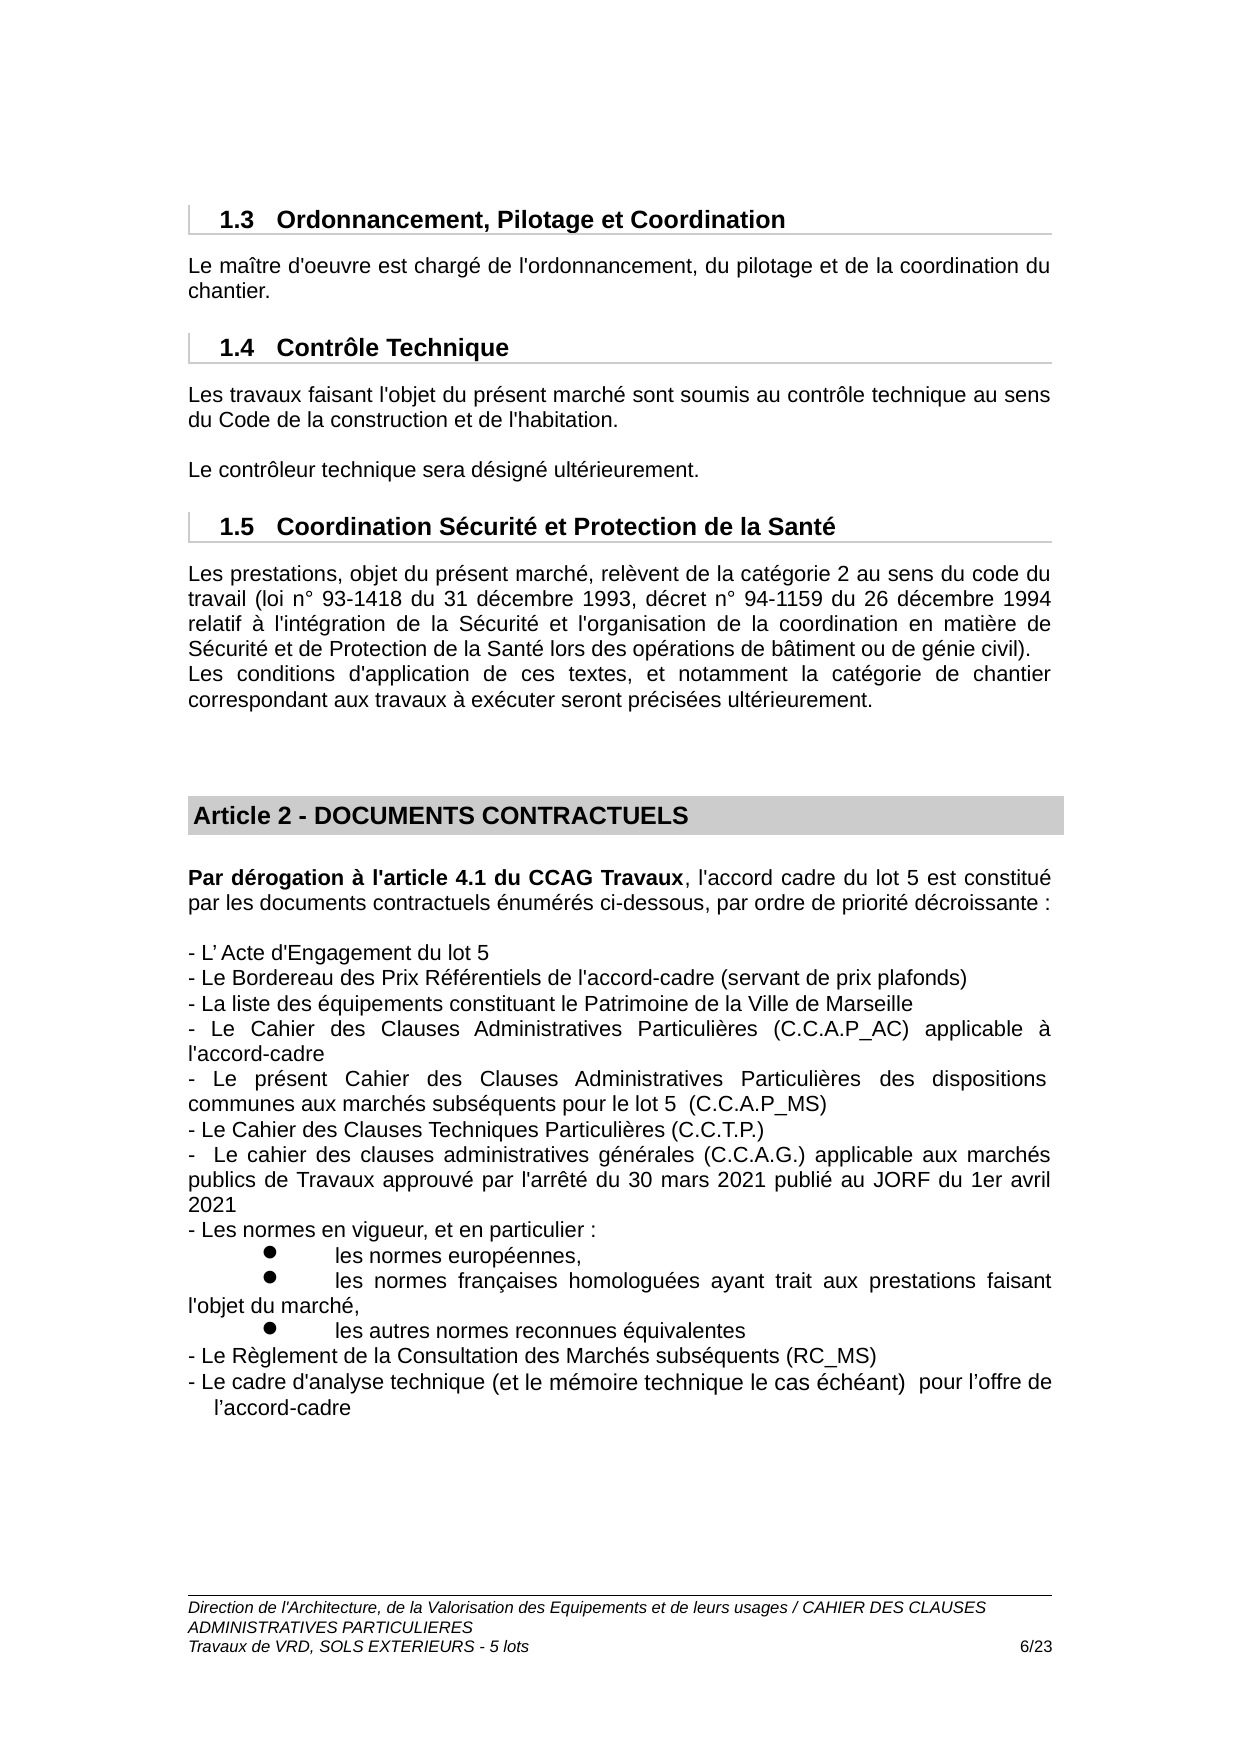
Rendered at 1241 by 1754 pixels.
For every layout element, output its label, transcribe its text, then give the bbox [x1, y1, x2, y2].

text Les travaux faisant l'objet du présent marché sont soumis au contrôle technique au sens du Code de la construction et de l'habitation. [188, 382, 1052, 432]
text - Le Bordereau des Prix Référentiels de l'accord-cadre (servant de prix plafonds) [188, 965, 1052, 990]
text - Le cahier des clauses administratives générales (C.C.A.G.) applicable aux marchés publics de Travaux approuvé par l'arrêté du 30 mars 2021 publié au JORF du 1er avril 2021 [188, 1142, 1052, 1217]
text - L’ Acte d'Engagement du lot 5 [188, 940, 1052, 965]
text Par dérogation à l'article 4.1 du CCAG Travaux, l'accord cadre du lot 5 est constitué par les documents contractuels énumérés ci-dessous, par ordre de priorité décroissante : [188, 864, 1052, 915]
text - Le présent Cahier des Clauses Administratives Particulières des dispositions communes aux marchés subséquents pour le lot 5 (C.C.A.P_MS) [188, 1066, 1046, 1116]
subtitle DOCUMENTS CONTRACTUELS [190, 798, 1062, 833]
text - La liste des équipements constituant le Patrimoine de la Ville de Marseille [188, 990, 1052, 1016]
text - Le Cahier des Clauses Administratives Particulières (C.C.A.P_AC) applicable à l'accord-cadre [188, 1016, 1052, 1066]
text Le contrôleur technique sera désigné ultérieurement. [188, 457, 1052, 482]
text Les conditions d'application de ces textes, et notamment la catégorie de chantier correspondant aux travaux à exécuter seront précisées ultérieurement. [188, 661, 1052, 712]
subtitle Ordonnancement, Pilotage et Coordination [188, 204, 1052, 233]
text Le maître d'oeuvre est chargé de l'ordonnancement, du pilotage et de la coordination du chantier. [188, 253, 1052, 303]
list les autres normes reconnues équivalentes [188, 1318, 1052, 1343]
subtitle Coordination Sécurité et Protection de la Santé [190, 512, 1052, 541]
list les normes françaises homologuées ayant trait aux prestations faisant l'objet du marché, [188, 1268, 1052, 1318]
text - Les normes en vigueur, et en particulier : [188, 1217, 1052, 1242]
subtitle Contrôle Technique [190, 333, 1052, 362]
text - Le Règlement de la Consultation des Marchés subséquents (RC_MS) [188, 1343, 1052, 1368]
text - Le Cahier des Clauses Techniques Particulières (C.C.T.P.) [188, 1116, 1052, 1142]
text - Le cadre d'analyse technique (et le mémoire technique le cas échéant) pour l’offre de l’accord-cadre [188, 1368, 1052, 1420]
text Les prestations, objet du présent marché, relèvent de la catégorie 2 au sens du code du travail (loi n° 93-1418 du 31 décembre 1993, décret n° 94-1159 du 26 décembre 1994 relatif à l'intégration de la Sécurité et l'organisation de la coordination en matière de Sécurité et de Protection de la Santé lors des opérations de bâtiment ou de génie civil). [188, 560, 1052, 661]
list les normes européennes, [188, 1242, 1052, 1268]
